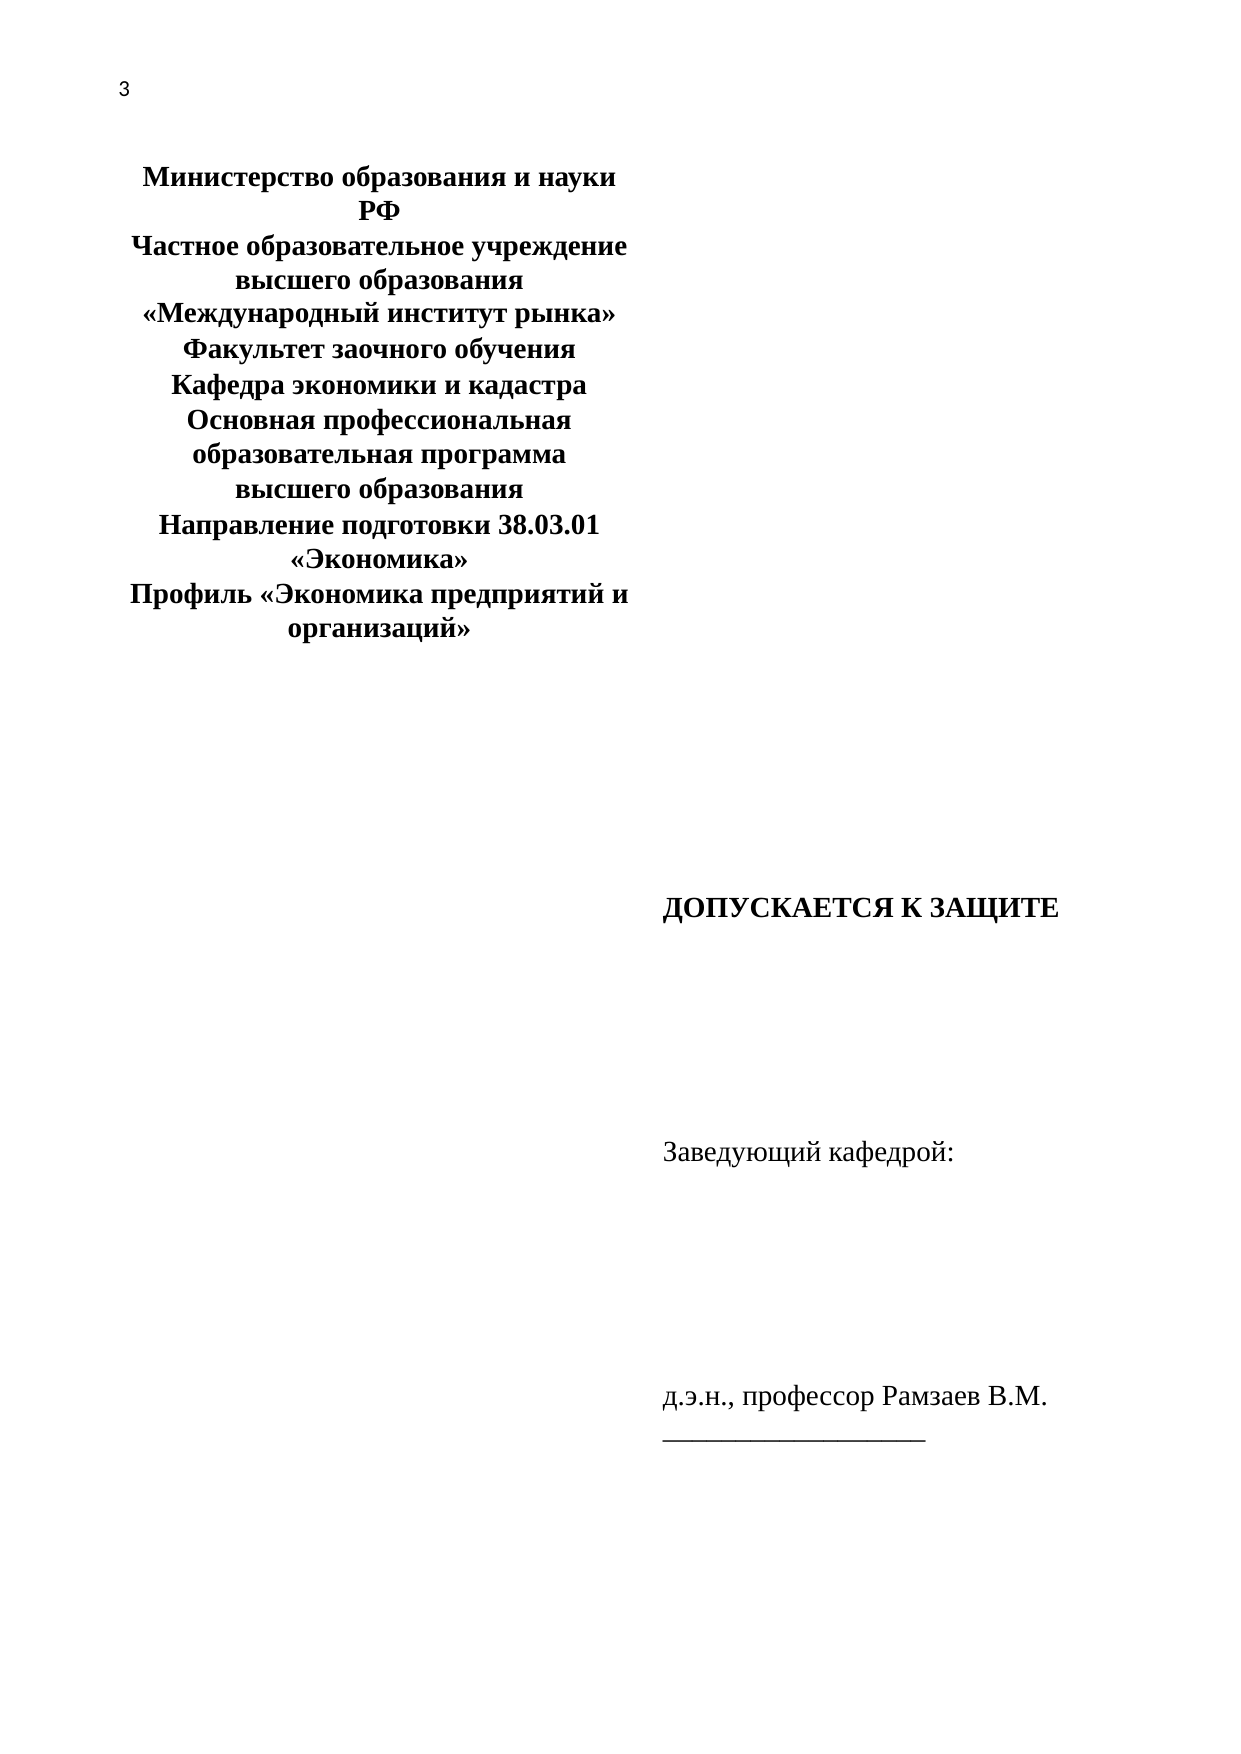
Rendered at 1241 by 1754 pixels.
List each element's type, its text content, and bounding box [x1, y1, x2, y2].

table_cell д.э.н., профессор Рамзаев В.М. __________________ [651, 1378, 1196, 1622]
table_cell Заведующий кафедрой: [651, 1134, 1196, 1378]
table_cell [107, 646, 651, 890]
table_cell ДОПУСКАЕТСЯ К ЗАЩИТЕ [651, 890, 1196, 1134]
table_header Министерство образования и науки РФ Частное образовательное учреждение высшего образования «Международный институт рынка» Факультет заочного обучения Кафедра экономики и кадастра Основная профессиональная образовательная программа высшего образования Направление подготовки 38.03.01 «Экономика» Профиль «Экономика предприятий и организаций» [107, 159, 651, 646]
table_cell [107, 890, 651, 1622]
